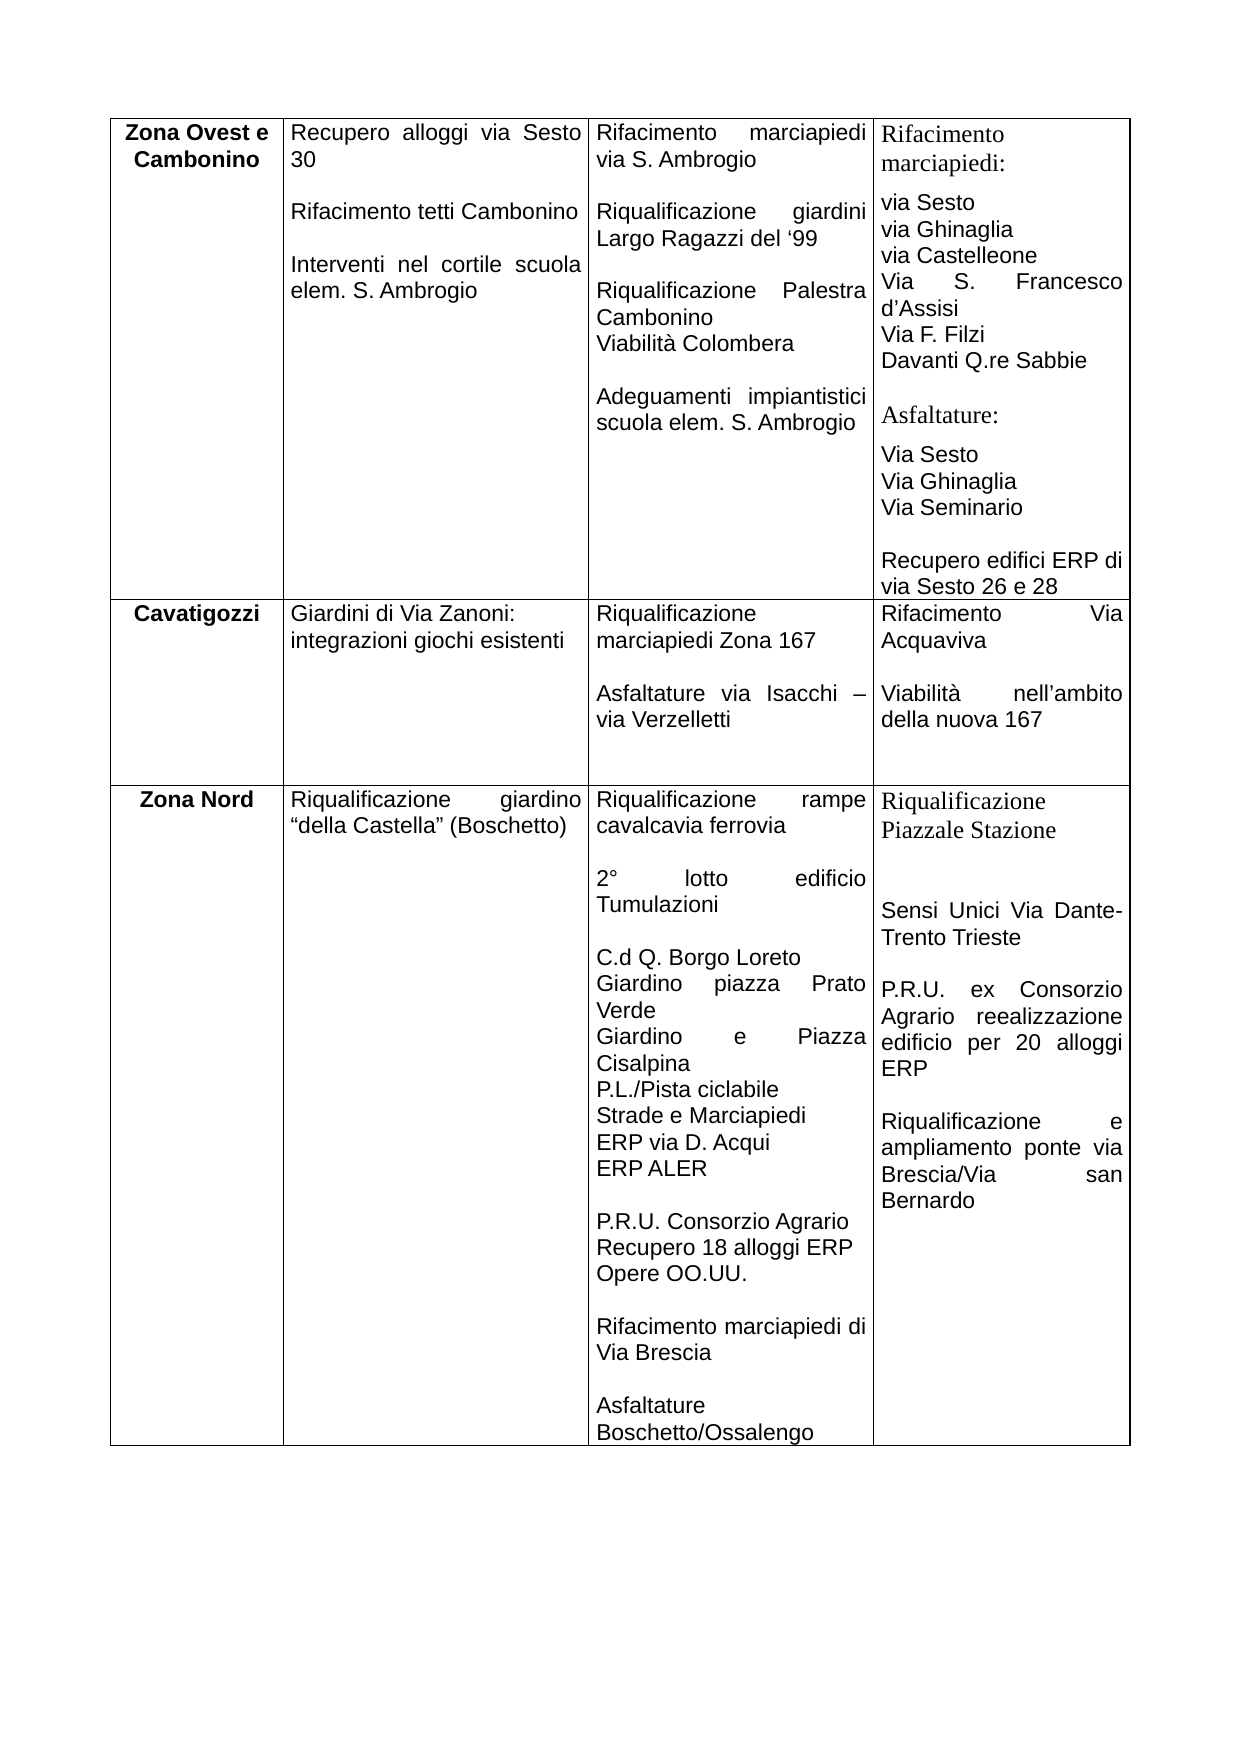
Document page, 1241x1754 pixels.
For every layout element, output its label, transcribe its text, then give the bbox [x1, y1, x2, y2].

table_cell Recupero alloggi via Sesto 30 Rifacimento tetti Cambonino Interventi nel cortile scuola elem. S. Ambrogio [284, 119, 588, 599]
table_cell Rifacimento Via Acquaviva Viabilità nell’ambito della nuova 167 [874, 600, 1129, 785]
table_cell Cavatigozzi [111, 600, 283, 785]
table_cell Zona Ovest e Cambonino [111, 119, 283, 599]
table_cell Riqualificazione giardino “della Castella” (Boschetto) [284, 786, 588, 1445]
table_cell Rifacimento marciapiedi: via Sesto via Ghinaglia via Castelleone Via S. Francesco d’Assisi Via F. Filzi Davanti Q.re Sabbie Asfaltature: Via Sesto Via Ghinaglia Via Seminario Recupero edifici ERP di via Sesto 26 e 28 [874, 119, 1129, 599]
table_cell Riqualificazione Piazzale Stazione Sensi Unici Via Dante-Trento Trieste P.R.U. ex Consorzio Agrario reealizzazione edificio per 20 alloggi ERP Riqualificazione e ampliamento ponte via Brescia/Via san Bernardo [874, 786, 1129, 1445]
table_cell Rifacimento marciapiedi via S. Ambrogio Riqualificazione giardini Largo Ragazzi del ‘99 Riqualificazione Palestra Cambonino Viabilità Colombera Adeguamenti impiantistici scuola elem. S. Ambrogio [589, 119, 873, 599]
table_cell Giardini di Via Zanoni: integrazioni giochi esistenti [284, 600, 588, 785]
table_cell Zona Nord [111, 786, 283, 1445]
table_cell Riqualificazione rampe cavalcavia ferrovia 2° lotto edificio Tumulazioni C.d Q. Borgo Loreto Giardino piazza Prato Verde Giardino e Piazza Cisalpina P.L./Pista ciclabile Strade e Marciapiedi ERP via D. Acqui ERP ALER P.R.U. Consorzio Agrario Recupero 18 alloggi ERP Opere OO.UU. Rifacimento marciapiedi di Via Brescia Asfaltature Boschetto/Ossalengo [589, 786, 873, 1445]
table_cell Riqualificazione marciapiedi Zona 167 Asfaltature via Isacchi – via Verzelletti [589, 600, 873, 785]
